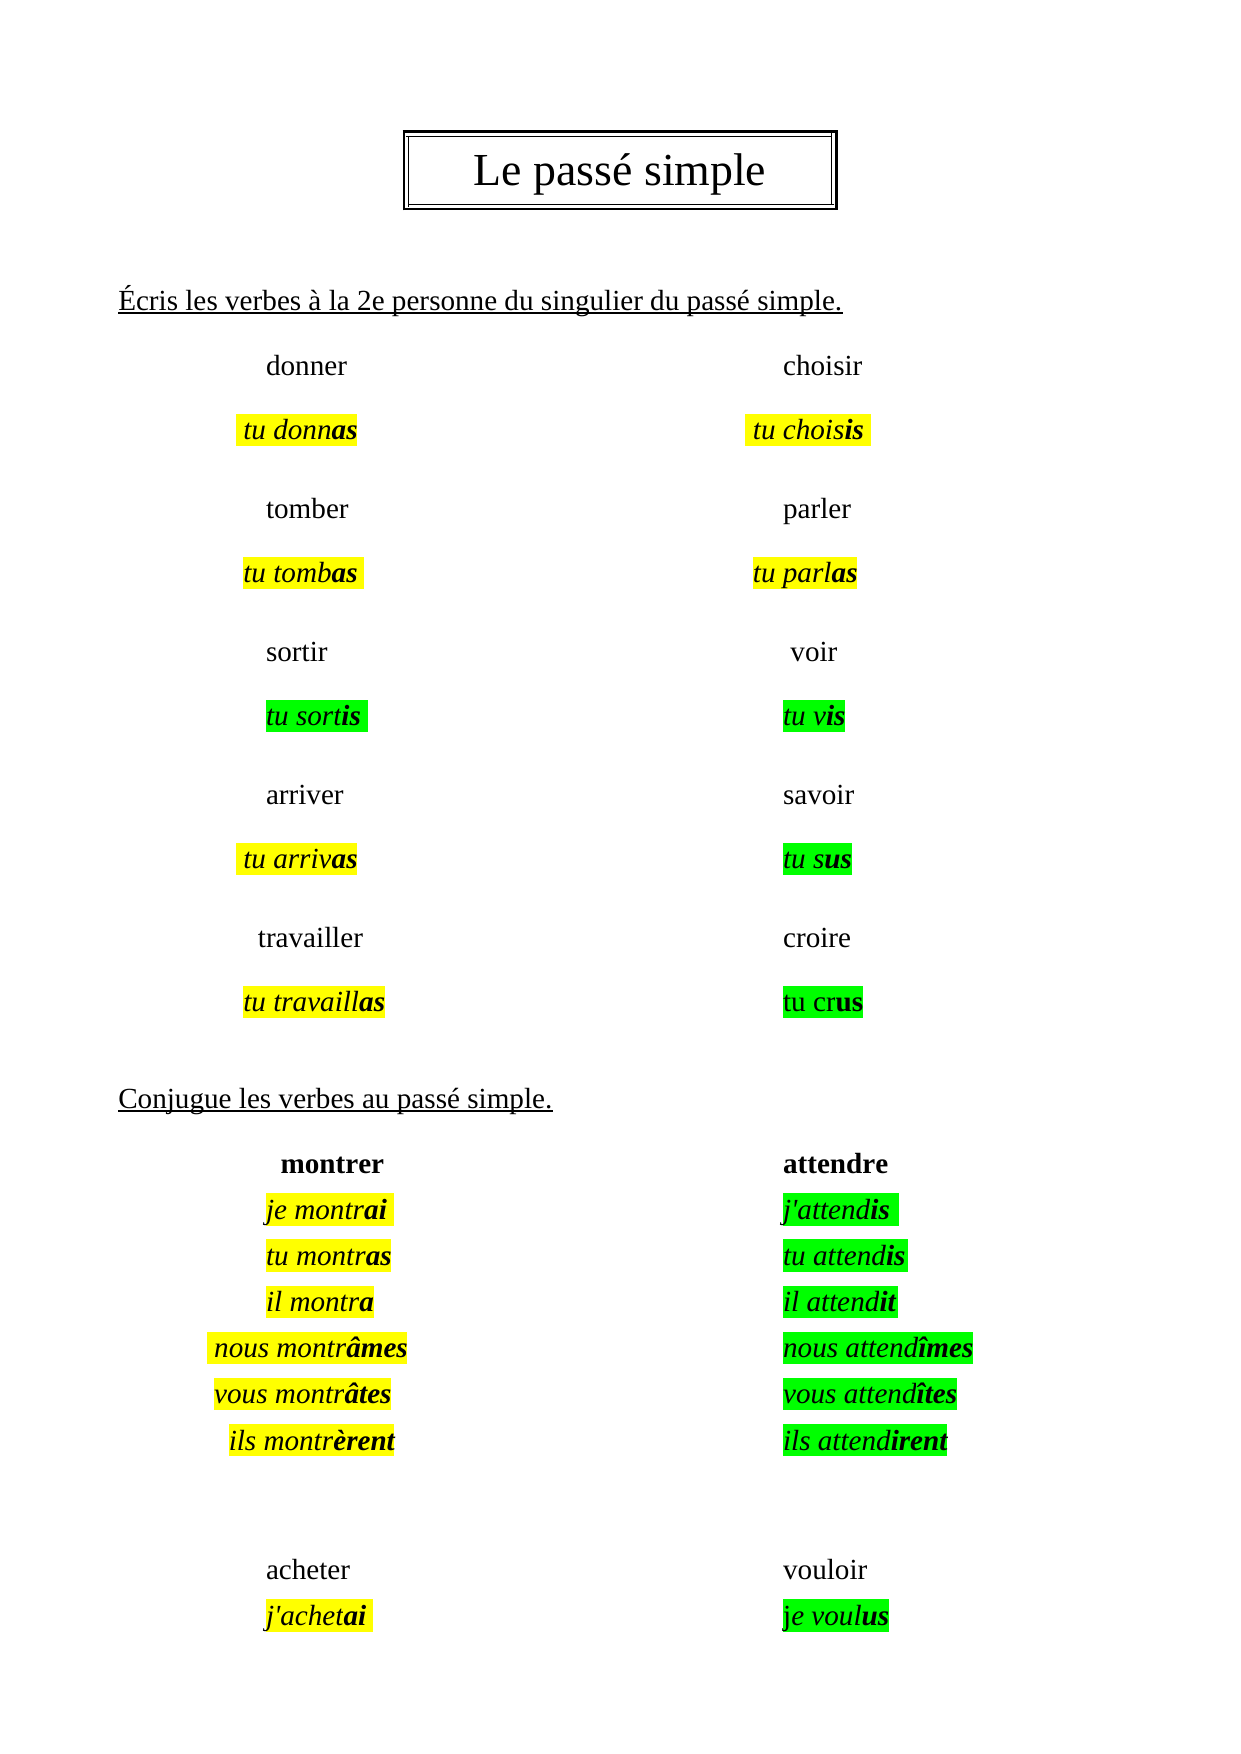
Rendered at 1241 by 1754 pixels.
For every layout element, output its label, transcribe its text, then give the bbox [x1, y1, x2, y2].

text acheter vouloir [118, 1553, 1122, 1585]
text tomber parler [118, 492, 1122, 524]
text il montra il attendit [118, 1286, 1122, 1318]
text sortir voir [118, 635, 1122, 667]
text je montrai j'attendis [118, 1193, 1122, 1226]
text tu montras tu attendis [118, 1239, 1122, 1272]
text tu travaillas tu crus [118, 986, 1122, 1018]
text Le passé simple [417, 145, 823, 196]
text tu donnas tu choisis [118, 413, 1122, 446]
text tu tombas tu parlas [118, 557, 1122, 589]
text Conjugue les verbes au passé simple. [118, 1082, 1122, 1115]
text arriver savoir [118, 778, 1122, 810]
text travailler croire [118, 921, 1122, 953]
text j'achetai je voulus [118, 1599, 1122, 1632]
text tu arrivas tu sus [118, 843, 1122, 875]
text donner choisir [118, 349, 1122, 381]
text ils montrèrent ils attendirent [118, 1424, 1122, 1456]
text montrer attendre [118, 1147, 1122, 1179]
text Écris les verbes à la 2e personne du singulier du passé simple. [118, 284, 1122, 317]
text nous montrâmes nous attendîmes [118, 1332, 1122, 1364]
text vous montrâtes vous attendîtes [118, 1378, 1122, 1410]
text tu sortis tu vis [118, 699, 1122, 732]
